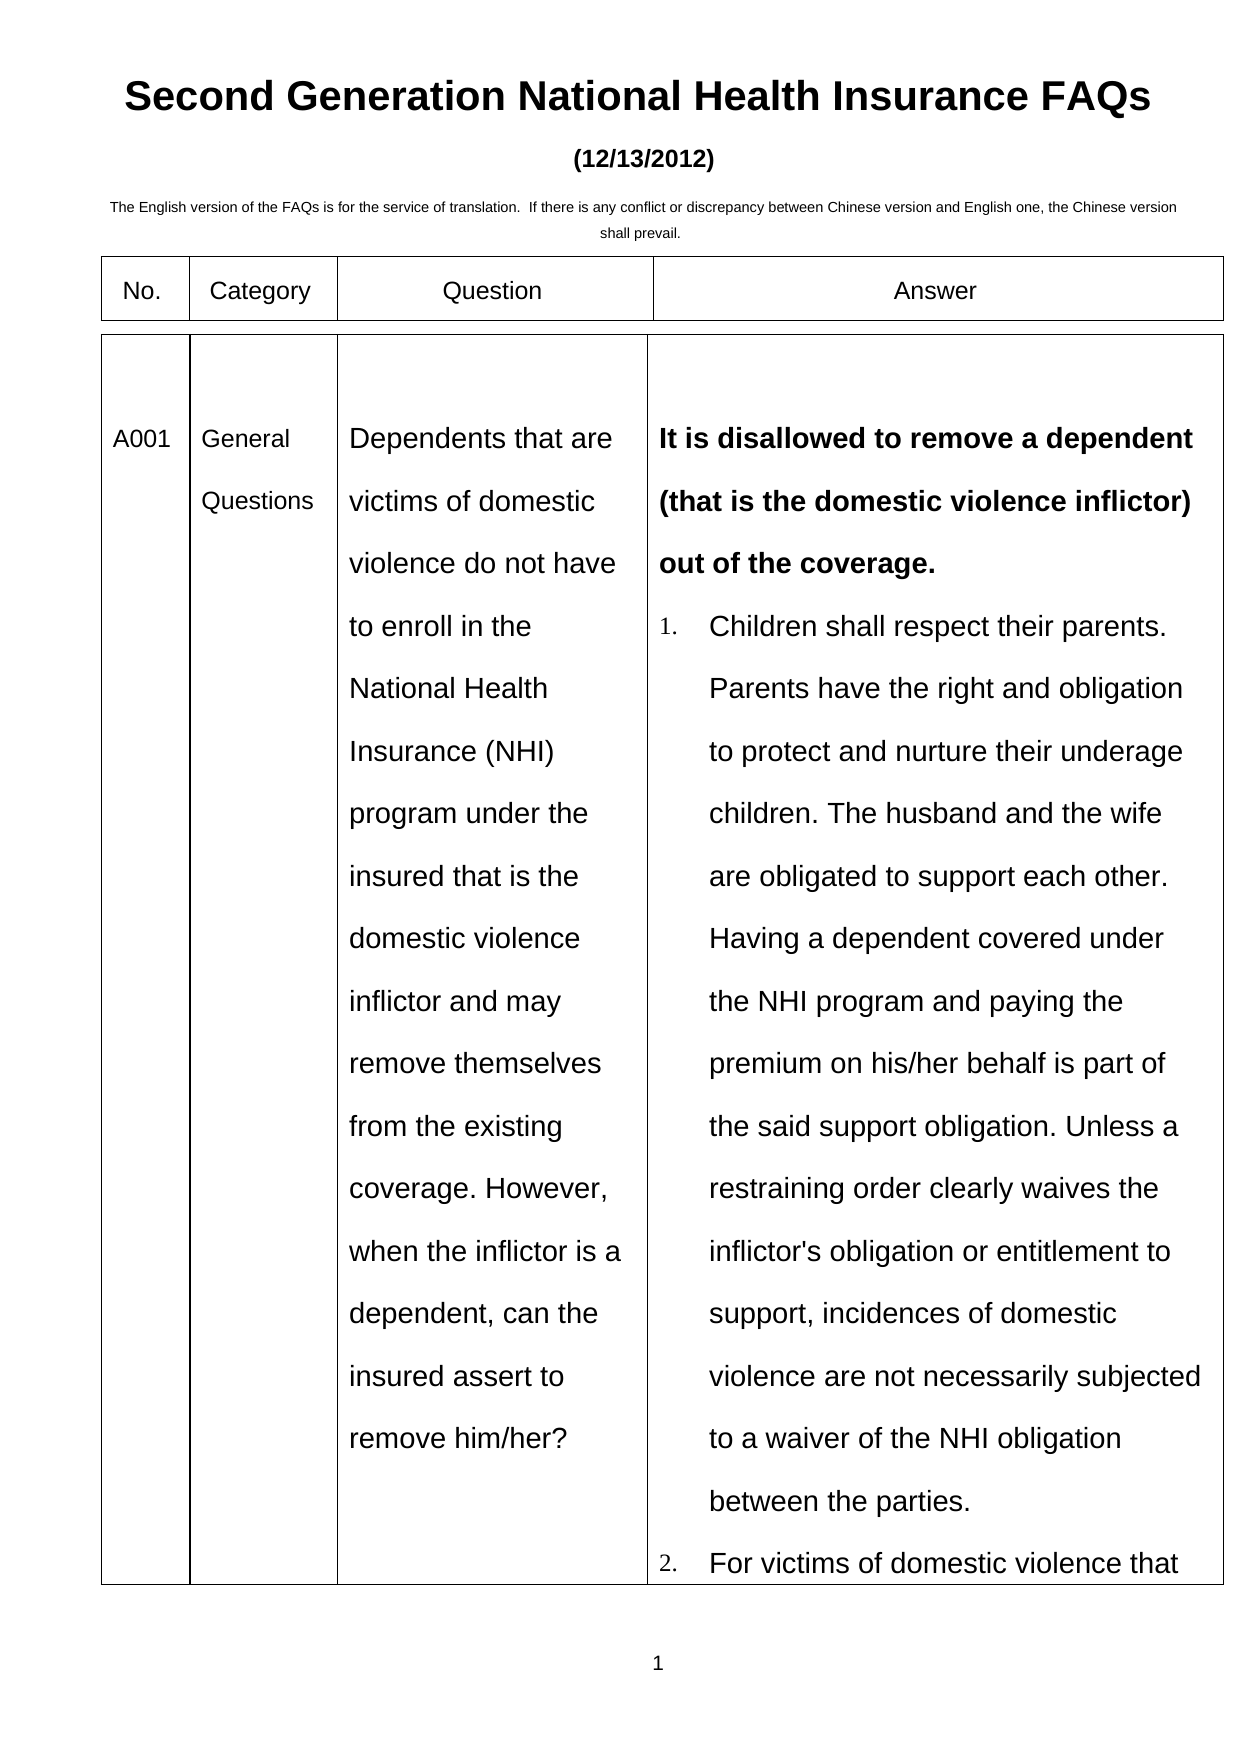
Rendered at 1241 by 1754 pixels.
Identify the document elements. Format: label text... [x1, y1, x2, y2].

table_header Dependents that are victims of domestic violence do not have to enroll in the National Health Insurance (NHI) program under the insured that is the domestic violence inflictor and may remove themselves from the existing coverage. However, when the inflictor is a dependent, can the insured assert to remove him/her? [338, 335, 647, 1584]
table_header General Questions [191, 335, 337, 1584]
table_header It is disallowed to remove a dependent (that is the domestic violence inflictor) out of the coverage. Children shall respect their parents. Parents have the right and obligation to protect and nurture their underage children. The husband and the wife are obligated to support each other. Having a dependent covered under the NHI program and paying the premium on his/her behalf is part of the said support obligation. Unless a restraining order clearly waives the inflictor's obligation or entitlement to support, incidences of domestic violence are not necessarily subjected to a waiver of the NHI obligation between the parties. For victims of domestic violence that [648, 335, 1223, 1584]
table_header A001 [102, 335, 189, 1584]
